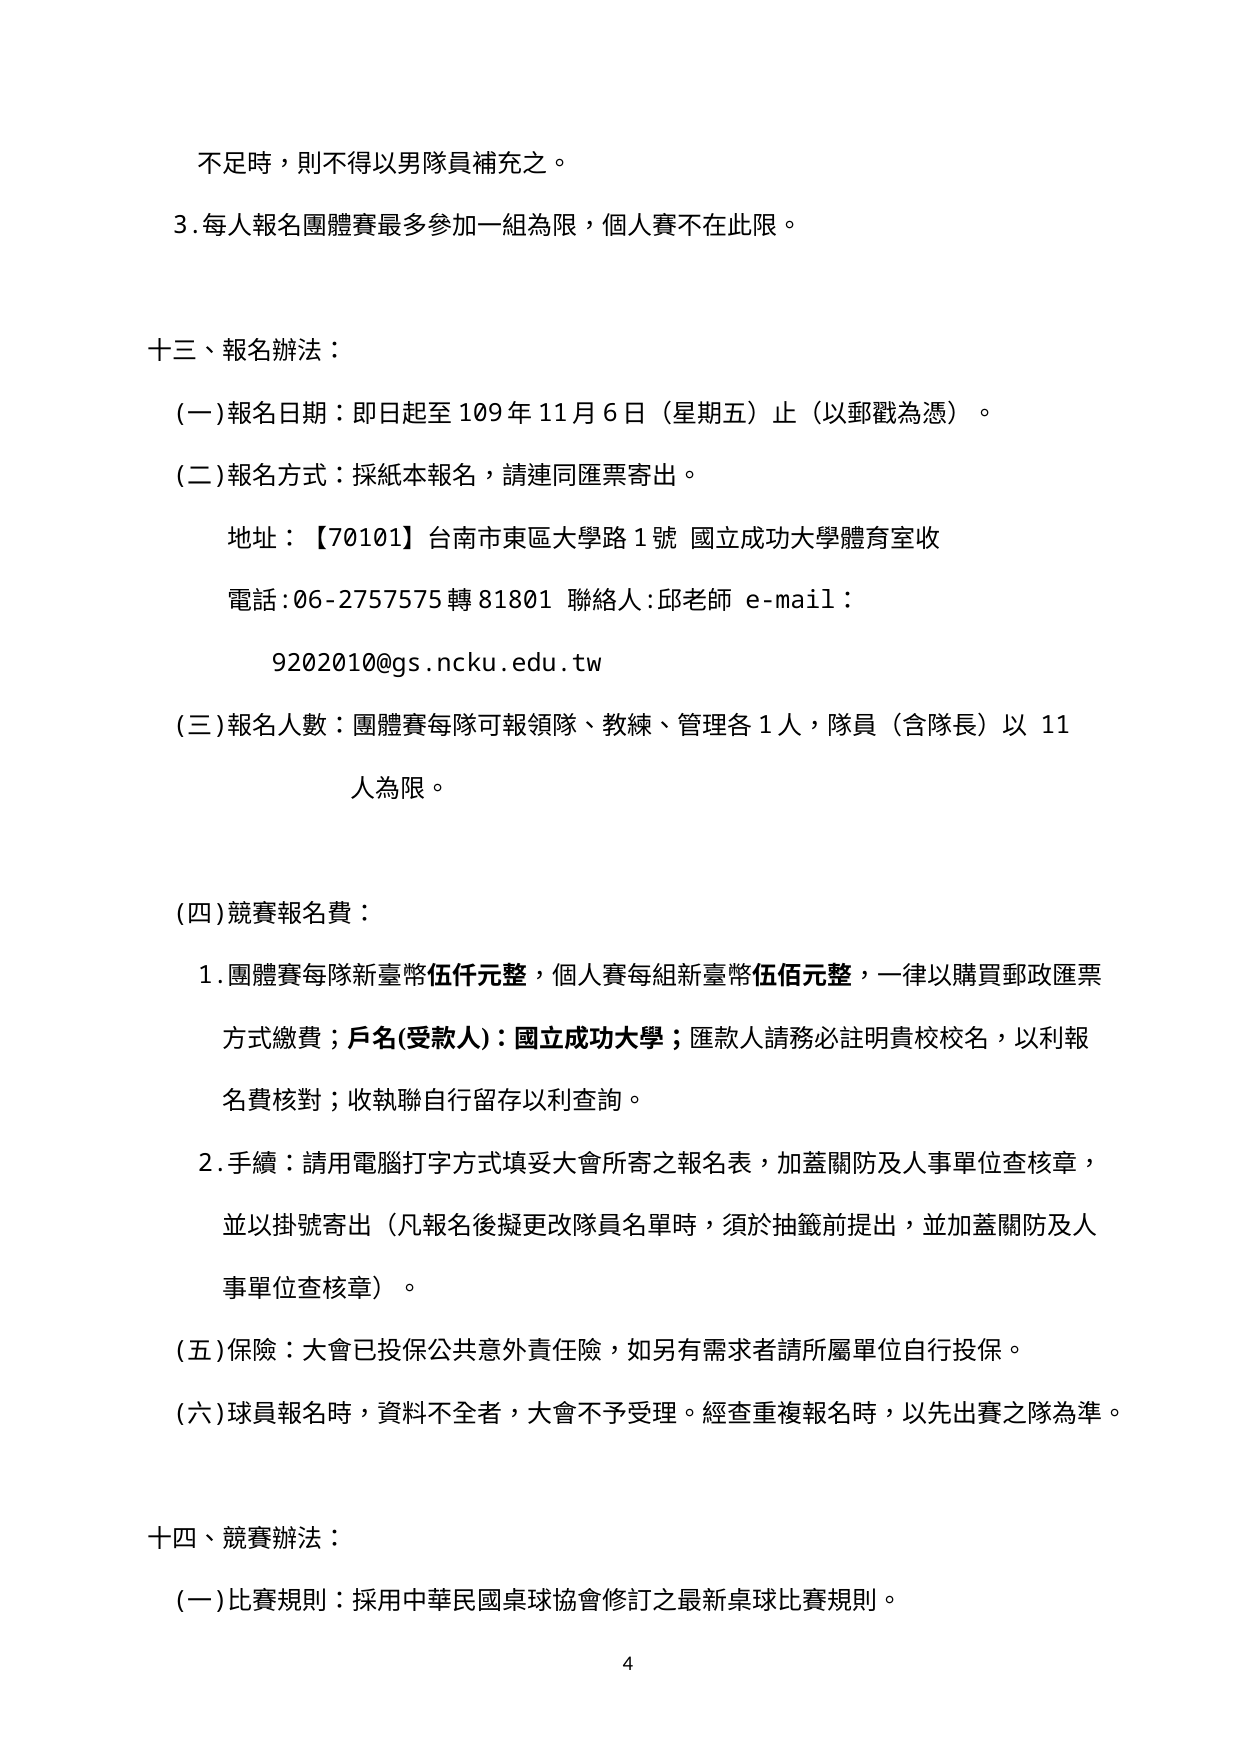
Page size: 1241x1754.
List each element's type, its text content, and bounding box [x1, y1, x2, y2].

text 2.手續：請用電腦打字方式填妥大會所寄之報名表，加蓋關防及人事單位查核章，並以掛號寄出（凡報名後擬更改隊員名單時，須於抽籤前提出，並加蓋關防及人事單位查核章）。 [198, 1119, 1107, 1307]
text (一)報名日期：即日起至109年11月6日（星期五）止（以郵戳為憑）。 [173, 369, 1107, 432]
text 電話:06-2757575轉81801 聯絡人:邱老師 e-mail：9202010@gs.ncku.edu.tw [198, 557, 1107, 682]
text 十三、報名辦法： [148, 307, 1107, 369]
text (三)報名人數：團體賽每隊可報領隊、教練、管理各1人，隊員（含隊長）以 11 人為限。 [173, 682, 1107, 807]
text 十四、競賽辦法： [148, 1494, 1107, 1557]
text (二)報名方式：採紙本報名，請連同匯票寄出。 [173, 432, 1107, 494]
text (四)競賽報名費： [173, 869, 1107, 932]
text (一)比賽規則：採用中華民國桌球協會修訂之最新桌球比賽規則。 [173, 1557, 1107, 1619]
text 3.每人報名團體賽最多參加一組為限，個人賽不在此限。 [173, 182, 1107, 244]
text 地址：【70101】台南市東區大學路1號 國立成功大學體育室收 [198, 494, 1107, 557]
text (五)保險：大會已投保公共意外責任險，如另有需求者請所屬單位自行投保。 [173, 1307, 1107, 1369]
text (六)球員報名時，資料不全者，大會不予受理。經查重複報名時，以先出賽之隊為準。 [173, 1369, 1107, 1432]
text 1.團體賽每隊新臺幣伍仟元整，個人賽每組新臺幣伍佰元整，一律以購買郵政匯票方式繳費；戶名(受款人)：國立成功大學；匯款人請務必註明貴校校名，以利報名費核對；收執聯自行留存以利查詢。 [198, 932, 1107, 1119]
text 不足時，則不得以男隊員補充之。 [173, 119, 1107, 182]
